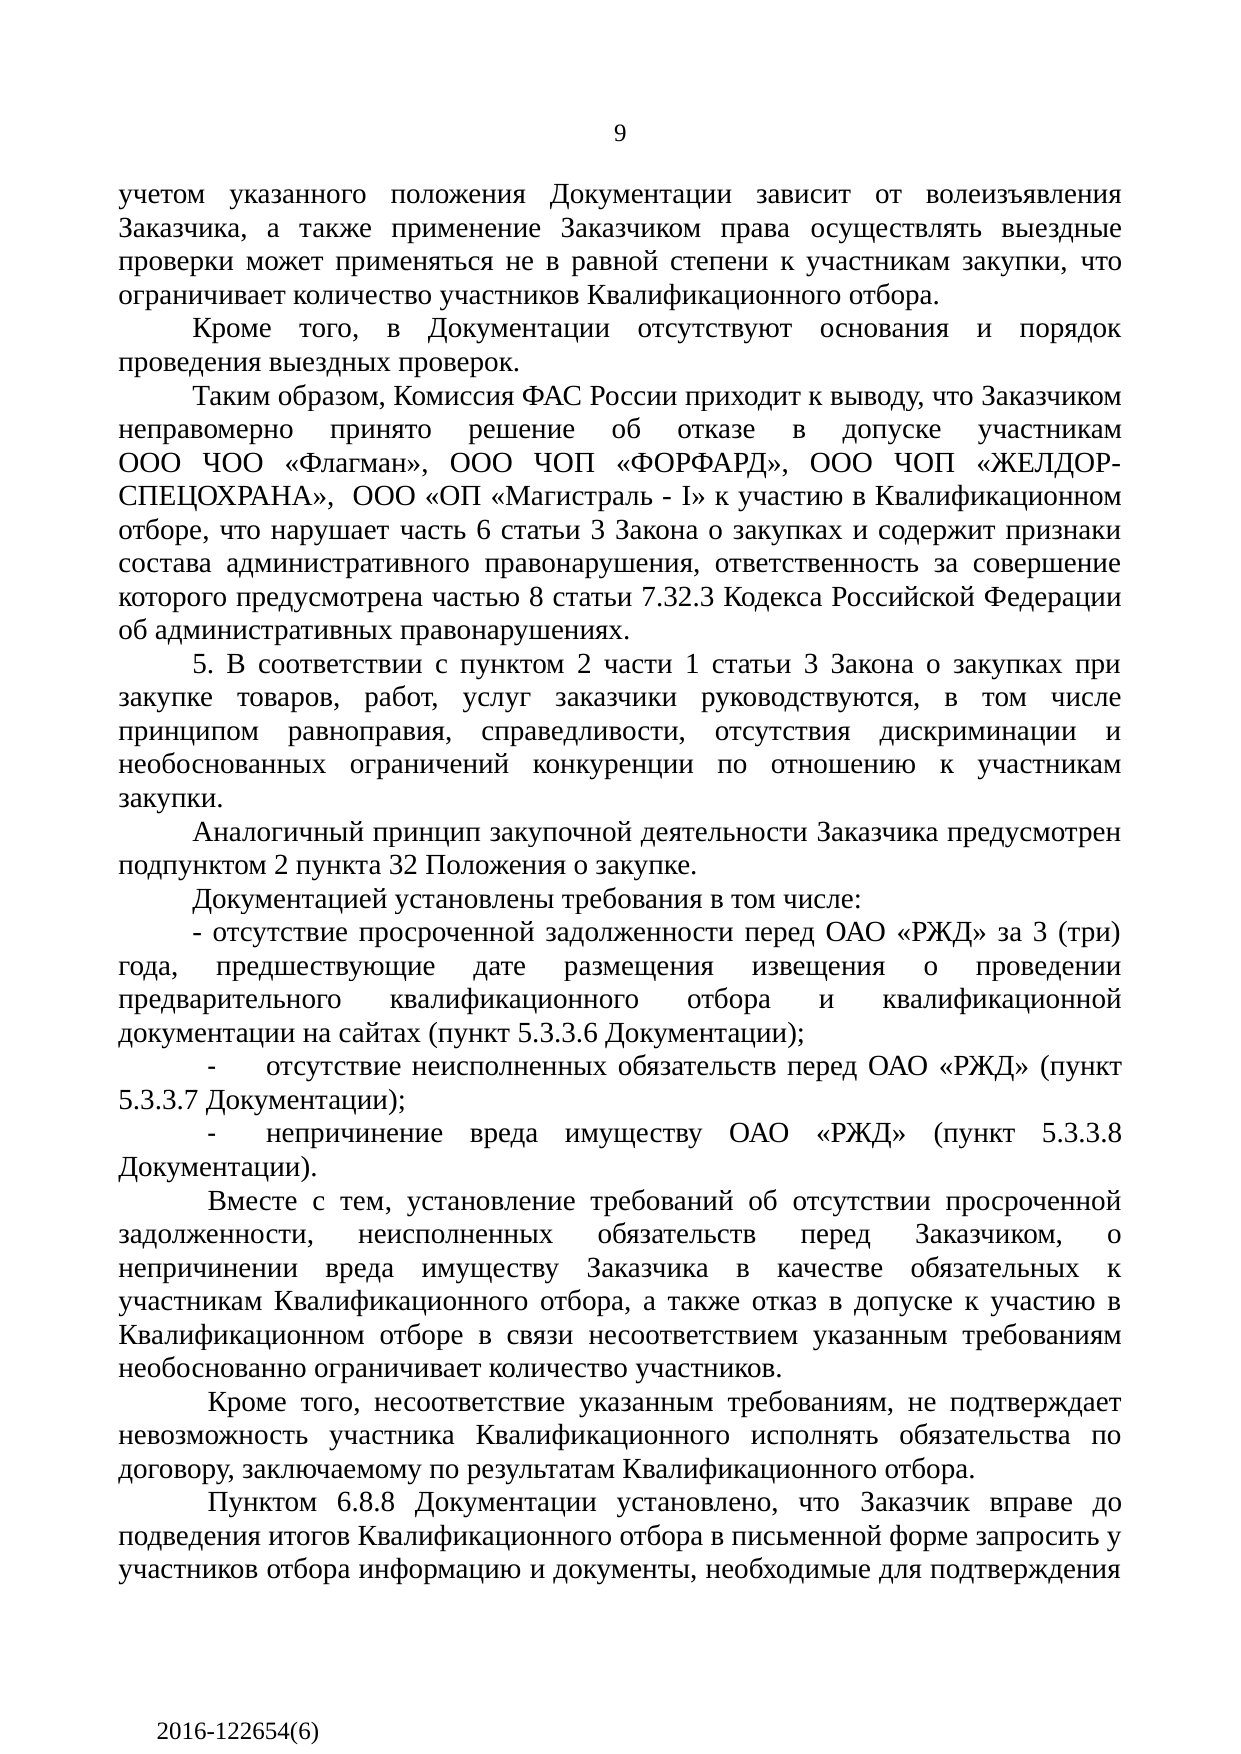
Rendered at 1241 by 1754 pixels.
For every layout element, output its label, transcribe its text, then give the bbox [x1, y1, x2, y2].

text Пунктом 6.8.8 Документации установлено, что Заказчик вправе до подведения итогов Квалификационного отбора в письменной форме запросить у участников отбора информацию и документы, необходимые для подтверждения [118, 1484, 1122, 1585]
text Таким образом, Комиссия ФАС России приходит к выводу, что Заказчиком неправомерно принято решение об отказе в допуске участникам ООО ЧОО «Флагман», ООО ЧОП «ФОРФАРД», ООО ЧОП «ЖЕЛДОР-СПЕЦОХРАНА», ООО «ОП «Магистраль - I» к участию в Квалификационном отборе, что нарушает часть 6 статьи 3 Закона о закупках и содержит признаки состава административного правонарушения, ответственность за совершение которого предусмотрена частью 8 статьи 7.32.3 Кодекса Российской Федерации об административных правонарушениях. 5. В соответствии с пунктом 2 части 1 статьи 3 Закона о закупках при закупке товаров, работ, услуг заказчики руководствуются, в том числе принципом равноправия, справедливости, отсутствия дискриминации и необоснованных ограничений конкуренции по отношению к участникам закупки. Аналогичный принцип закупочной деятельности Заказчика предусмотрен подпунктом 2 пункта 32 Положения о закупке. [118, 378, 1122, 881]
text Вместе с тем, установление требований об отсутствии просроченной задолженности, неисполненных обязательств перед Заказчиком, о непричинении вреда имуществу Заказчика в качестве обязательных к участникам Квалификационного отбора, а также отказ в допуске к участию в Квалификационном отборе в связи несоответствием указанным требованиям необоснованно ограничивает количество участников. [118, 1183, 1122, 1384]
list отсутствие неисполненных обязательств перед ОАО «РЖД» (пункт 5.3.3.7 Документации); [118, 1048, 1122, 1116]
text Кроме того, несоответствие указанным требованиям, не подтверждает невозможность участника Квалификационного исполнять обязательства по договору, заключаемому по результатам Квалификационного отбора. [118, 1384, 1122, 1484]
text Документацией установлены требования в том числе: - отсутствие просроченной задолженности перед ОАО «РЖД» за 3 (три) года, предшествующие дате размещения извещения о проведении предварительного квалификационного отбора и квалификационной документации на сайтах (пункт 5.3.3.6 Документации); [118, 881, 1122, 1048]
text учетом указанного положения Документации зависит от волеизъявления Заказчика, а также применение Заказчиком права осуществлять выездные проверки может применяться не в равной степени к участникам закупки, что ограничивает количество участников Квалификационного отбора. Кроме того, в Документации отсутствуют основания и порядок проведения выездных проверок. [118, 176, 1122, 378]
list непричинение вреда имуществу ОАО «РЖД» (пункт 5.3.3.8 Документации). [118, 1116, 1122, 1183]
